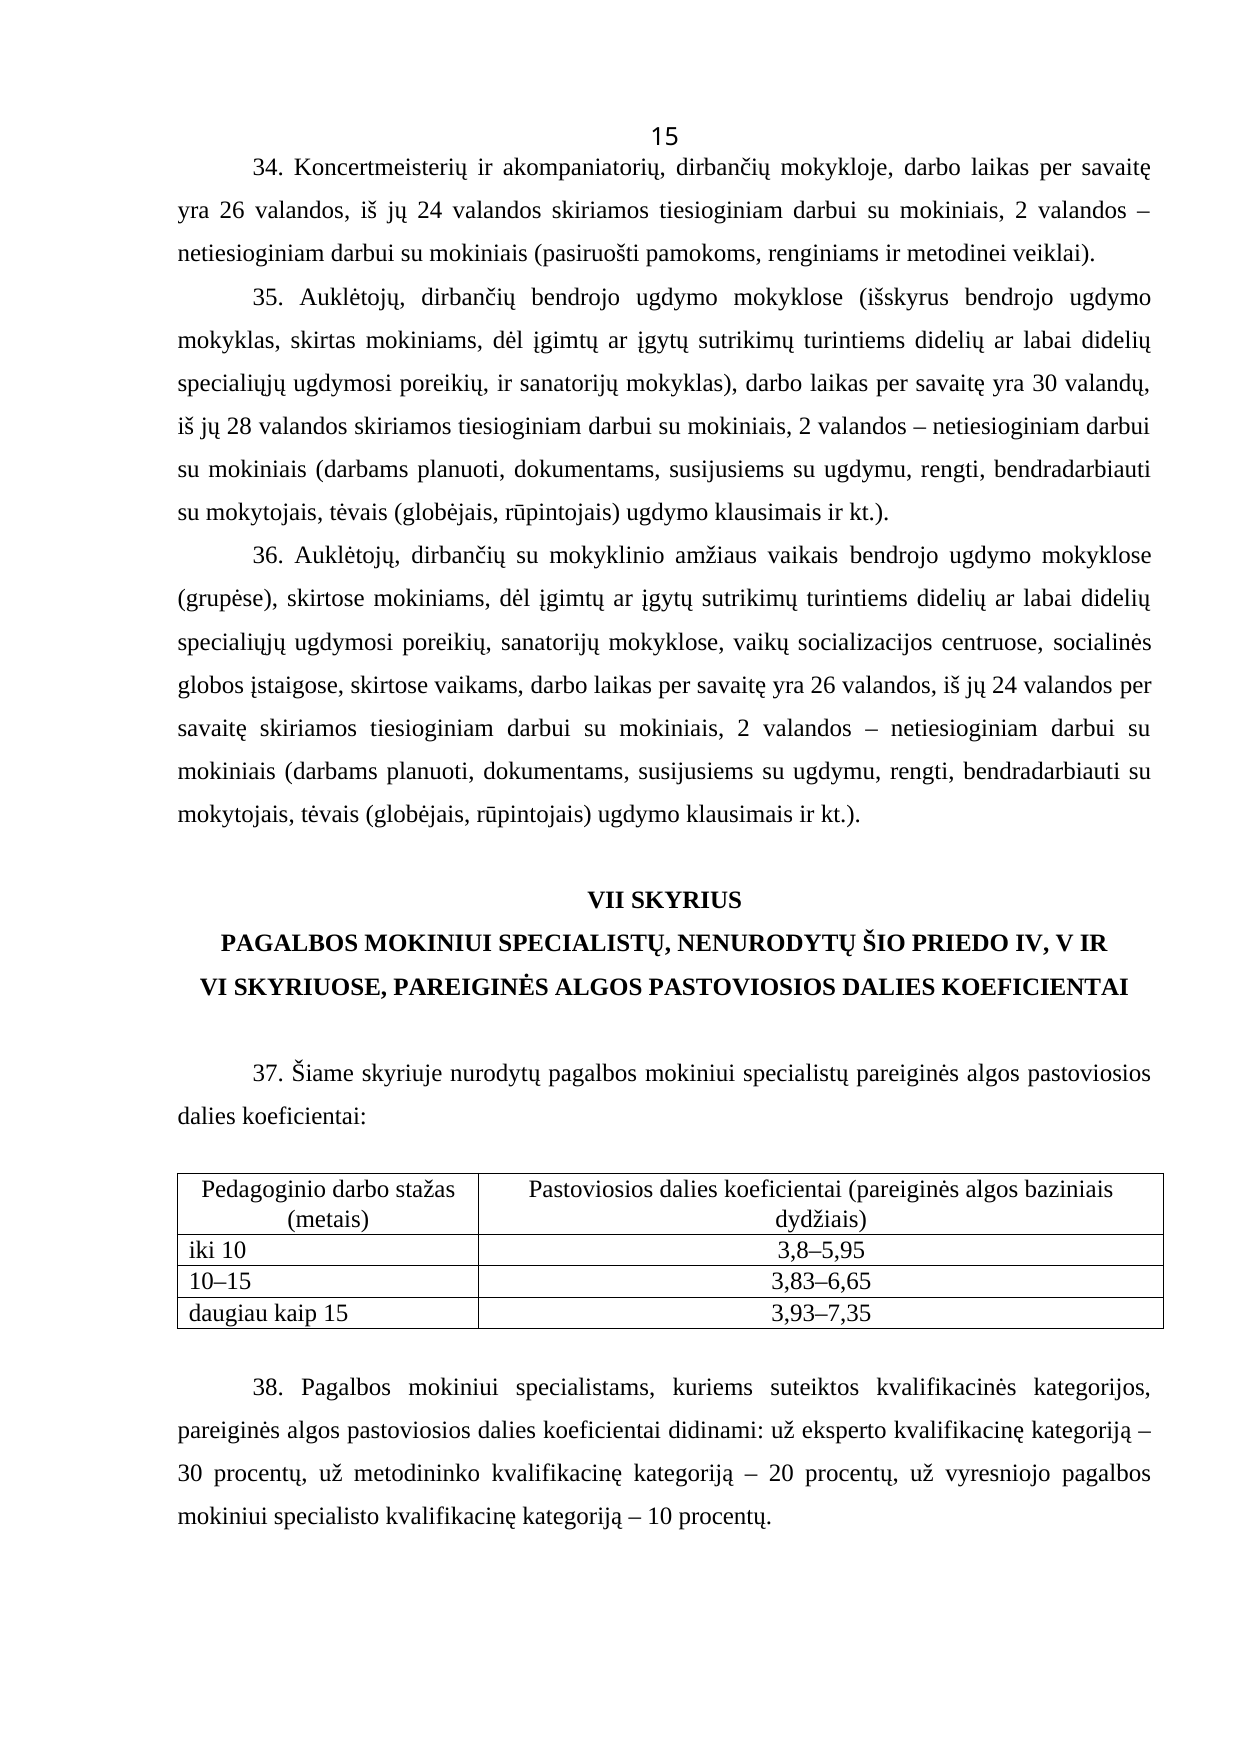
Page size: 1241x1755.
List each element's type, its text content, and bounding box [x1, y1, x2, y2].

table_cell iki 10 [178, 1235, 478, 1265]
text 38. Pagalbos mokiniui specialistams, kuriems suteiktos kvalifikacinės kategorijos, pareiginės algos pastoviosios dalies koeficientai didinami: už eksperto kvalifikacinę kategoriją – 30 procentų, už metodininko kvalifikacinę kategoriją – 20 procentų, už vyresniojo pagalbos mokiniui specialisto kvalifikacinę kategoriją – 10 procentų. [177, 1372, 1152, 1530]
text 34. Koncertmeisterių ir akompaniatorių, dirbančių mokykloje, darbo laikas per savaitę yra 26 valandos, iš jų 24 valandos skiriamos tiesioginiam darbui su mokiniais, 2 valandos – netiesioginiam darbui su mokiniais (pasiruošti pamokoms, renginiams ir metodinei veiklai). [177, 152, 1152, 267]
table_header Pastoviosios dalies koeficientai (pareiginės algos baziniais dydžiais) [479, 1174, 1163, 1234]
text 35. Auklėtojų, dirbančių bendrojo ugdymo mokyklose (išskyrus bendrojo ugdymo mokyklas, skirtas mokiniams, dėl įgimtų ar įgytų sutrikimų turintiems didelių ar labai didelių specialiųjų ugdymosi poreikių, ir sanatorijų mokyklas), darbo laikas per savaitę yra 30 valandų, iš jų 28 valandos skiriamos tiesioginiam darbui su mokiniais, 2 valandos – netiesioginiam darbui su mokiniais (darbams planuoti, dokumentams, susijusiems su ugdymu, rengti, bendradarbiauti su mokytojais, tėvais (globėjais, rūpintojais) ugdymo klausimais ir kt.). [177, 282, 1152, 526]
table_cell 10–15 [178, 1266, 478, 1297]
table_cell 3,83–6,65 [479, 1266, 1163, 1297]
text PAGALBOS MOKINIUI SPECIALISTŲ, NENURODYTŲ ŠIO PRIEDO IV, V IR VI SKYRIUOSE, PAREIGINĖS ALGOS PASTOVIOSIOS DALIES KOEFICIENTAI [177, 928, 1152, 1000]
text 36. Auklėtojų, dirbančių su mokyklinio amžiaus vaikais bendrojo ugdymo mokyklose (grupėse), skirtose mokiniams, dėl įgimtų ar įgytų sutrikimų turintiems didelių ar labai didelių specialiųjų ugdymosi poreikių, sanatorijų mokyklose, vaikų socializacijos centruose, socialinės globos įstaigose, skirtose vaikams, darbo laikas per savaitę yra 26 valandos, iš jų 24 valandos per savaitę skiriamos tiesioginiam darbui su mokiniais, 2 valandos – netiesioginiam darbui su mokiniais (darbams planuoti, dokumentams, susijusiems su ugdymu, rengti, bendradarbiauti su mokytojais, tėvais (globėjais, rūpintojais) ugdymo klausimais ir kt.). [177, 540, 1152, 828]
table_cell daugiau kaip 15 [178, 1298, 478, 1328]
table_header Pedagoginio darbo stažas (metais) [178, 1174, 478, 1234]
text VII SKYRIUS [177, 885, 1152, 914]
text 37. Šiame skyriuje nurodytų pagalbos mokiniui specialistų pareiginės algos pastoviosios dalies koeficientai: [177, 1058, 1152, 1130]
table_cell 3,8–5,95 [479, 1235, 1163, 1265]
table_cell 3,93–7,35 [479, 1298, 1163, 1328]
